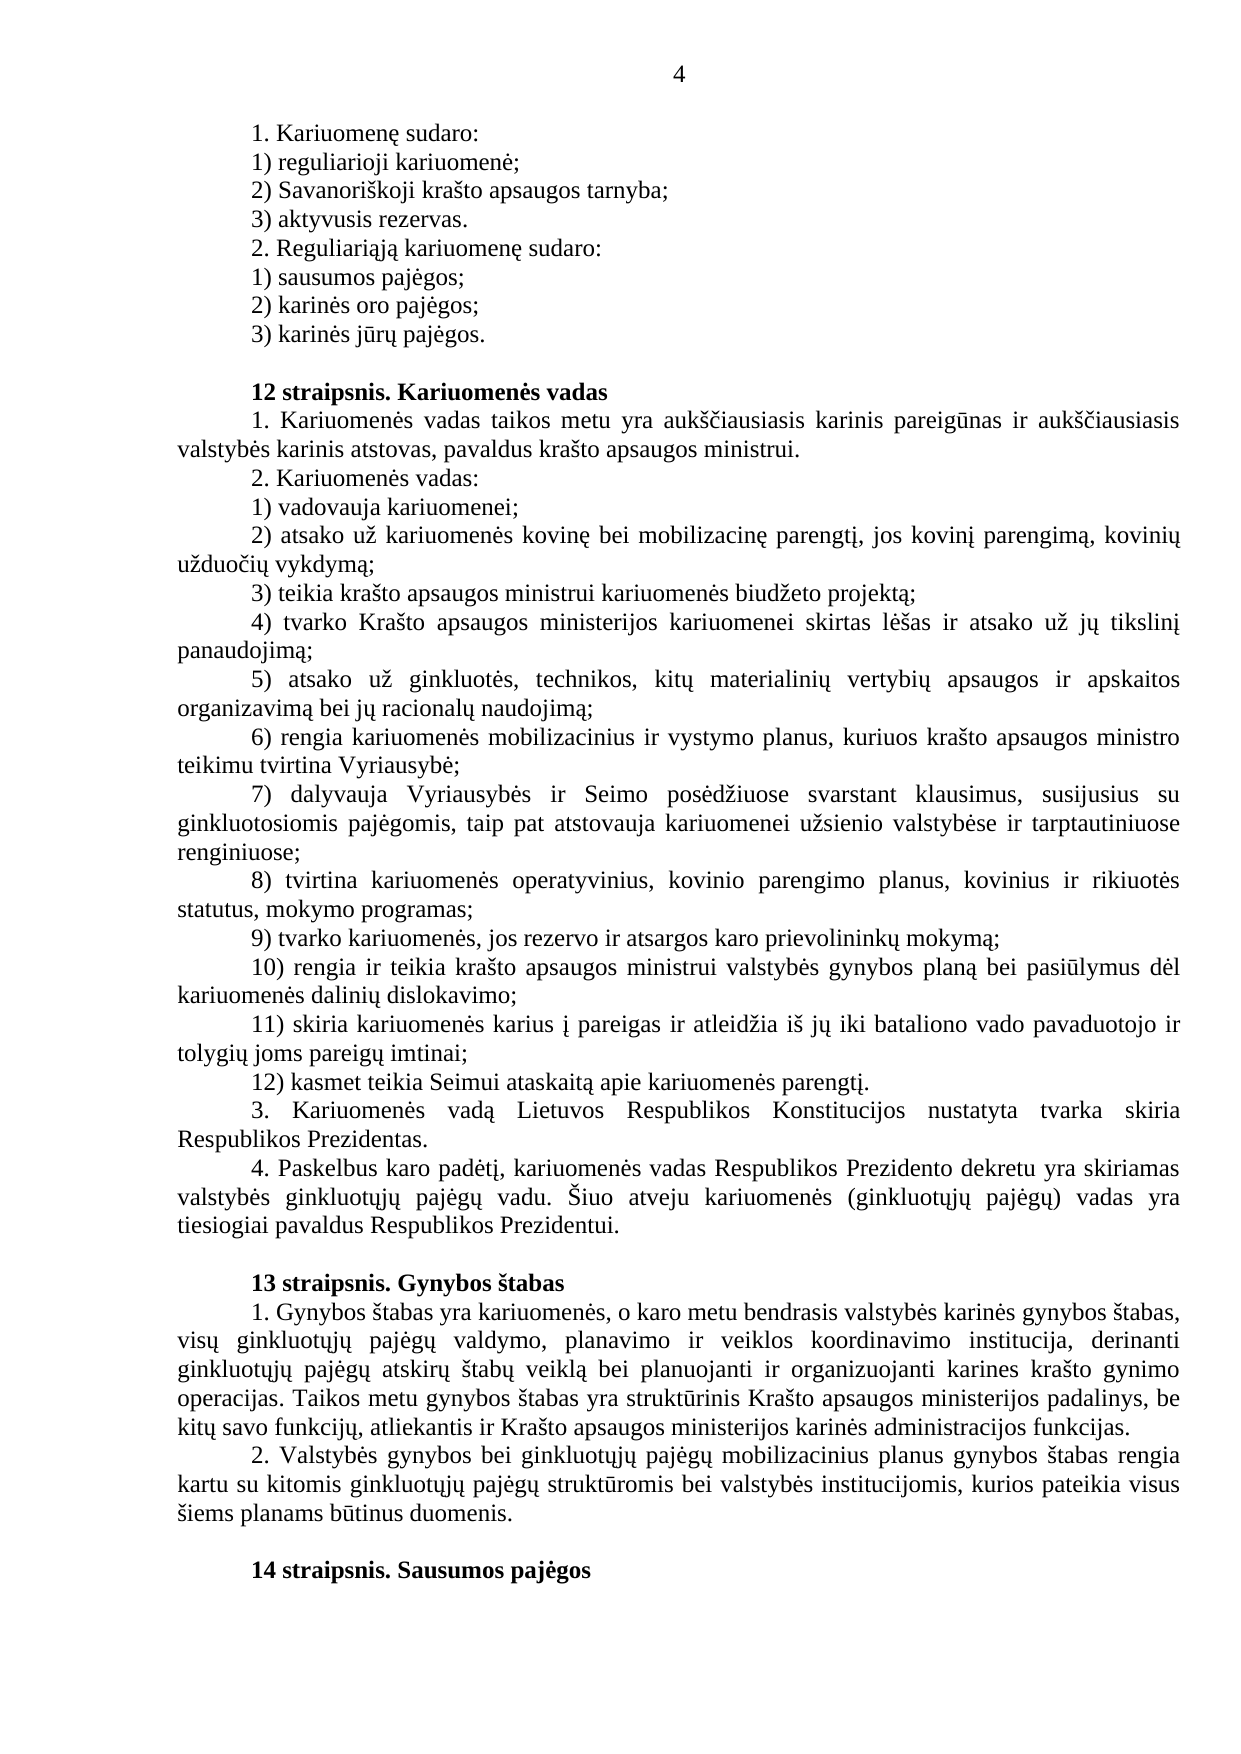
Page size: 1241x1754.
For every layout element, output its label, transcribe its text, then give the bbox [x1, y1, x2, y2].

text 13 straipsnis. Gynybos štabas [177, 1268, 1181, 1297]
text 1. Kariuomenės vadas taikos metu yra aukščiausiasis karinis pareigūnas ir aukščiausiasis valstybės karinis atstovas, pavaldus krašto apsaugos ministrui. [177, 406, 1181, 463]
text 3) aktyvusis rezervas. [177, 204, 1181, 233]
text 4. Paskelbus karo padėtį, kariuomenės vadas Respublikos Prezidento dekretu yra skiriamas valstybės ginkluotųjų pajėgų vadu. Šiuo atveju kariuomenės (ginkluotųjų pajėgų) vadas yra tiesiogiai pavaldus Respublikos Prezidentui. [177, 1153, 1181, 1239]
text 2. Valstybės gynybos bei ginkluotųjų pajėgų mobilizacinius planus gynybos štabas rengia kartu su kitomis ginkluotųjų pajėgų struktūromis bei valstybės institucijomis, kurios pateikia visus šiems planams būtinus duomenis. [177, 1441, 1181, 1527]
text 1) vadovauja kariuomenei; [177, 492, 1181, 521]
text 12 straipsnis. Kariuomenės vadas [177, 377, 1181, 406]
text 7) dalyvauja Vyriausybės ir Seimo posėdžiuose svarstant klausimus, susijusius su ginkluotosiomis pajėgomis, taip pat atstovauja kariuomenei užsienio valstybėse ir tarptautiniuose renginiuose; [177, 779, 1181, 866]
text 8) tvirtina kariuomenės operatyvinius, kovinio parengimo planus, kovinius ir rikiuotės statutus, mokymo programas; [177, 866, 1181, 923]
text 3) teikia krašto apsaugos ministrui kariuomenės biudžeto projektą; [177, 578, 1181, 607]
text 11) skiria kariuomenės karius į pareigas ir atleidžia iš jų iki bataliono vado pavaduotojo ir tolygių joms pareigų imtinai; [177, 1009, 1181, 1067]
text 10) rengia ir teikia krašto apsaugos ministrui valstybės gynybos planą bei pasiūlymus dėl kariuomenės dalinių dislokavimo; [177, 952, 1181, 1009]
text 1. Kariuomenę sudaro: [177, 118, 1181, 147]
text 2) Savanoriškoji krašto apsaugos tarnyba; [177, 176, 1181, 204]
text 12) kasmet teikia Seimui ataskaitą apie kariuomenės parengtį. [177, 1067, 1181, 1096]
text 14 straipsnis. Sausumos pajėgos [177, 1556, 1181, 1584]
text 5) atsako už ginkluotės, technikos, kitų materialinių vertybių apsaugos ir apskaitos organizavimą bei jų racionalų naudojimą; [177, 664, 1181, 722]
text 9) tvarko kariuomenės, jos rezervo ir atsargos karo prievolininkų mokymą; [177, 923, 1181, 952]
text 2. Reguliariąją kariuomenę sudaro: [177, 233, 1181, 262]
text 3) karinės jūrų pajėgos. [177, 319, 1181, 348]
text 2. Kariuomenės vadas: [177, 463, 1181, 492]
text 6) rengia kariuomenės mobilizacinius ir vystymo planus, kuriuos krašto apsaugos ministro teikimu tvirtina Vyriausybė; [177, 722, 1181, 779]
text 1) reguliarioji kariuomenė; [177, 147, 1181, 176]
text 2) karinės oro pajėgos; [177, 291, 1181, 319]
text 1) sausumos pajėgos; [177, 262, 1181, 291]
text 3. Kariuomenės vadą Lietuvos Respublikos Konstitucijos nustatyta tvarka skiria Respublikos Prezidentas. [177, 1096, 1181, 1153]
text 2) atsako už kariuomenės kovinę bei mobilizacinę parengtį, jos kovinį parengimą, kovinių užduočių vykdymą; [177, 521, 1181, 578]
text 4) tvarko Krašto apsaugos ministerijos kariuomenei skirtas lėšas ir atsako už jų tikslinį panaudojimą; [177, 607, 1181, 664]
text 1. Gynybos štabas yra kariuomenės, o karo metu bendrasis valstybės karinės gynybos štabas, visų ginkluotųjų pajėgų valdymo, planavimo ir veiklos koordinavimo institucija, derinanti ginkluotųjų pajėgų atskirų štabų veiklą bei planuojanti ir organizuojanti karines krašto gynimo operacijas. Taikos metu gynybos štabas yra struktūrinis Krašto apsaugos ministerijos padalinys, be kitų savo funkcijų, atliekantis ir Krašto apsaugos ministerijos karinės administracijos funkcijas. [177, 1297, 1181, 1441]
